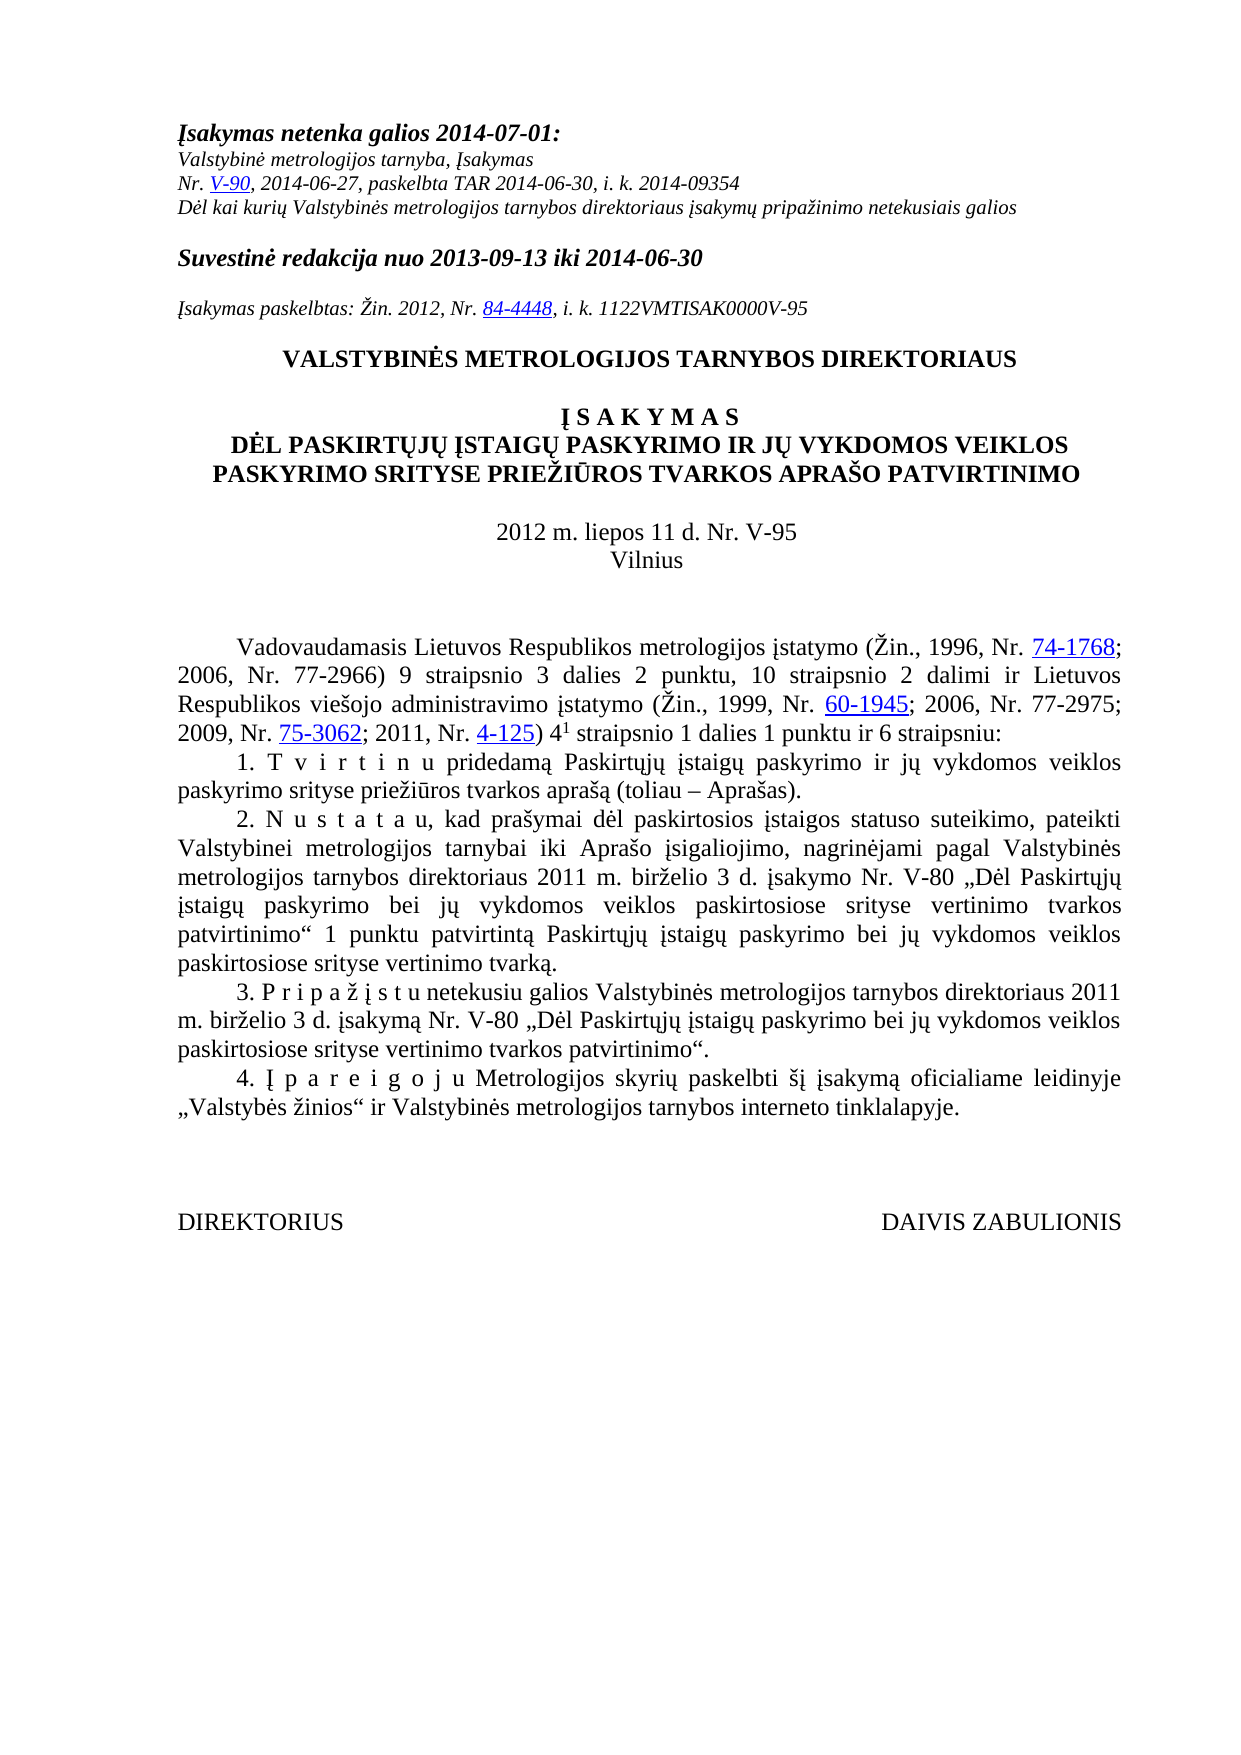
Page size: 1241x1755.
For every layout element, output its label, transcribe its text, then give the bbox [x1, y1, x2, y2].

text Vadovaudamasis Lietuvos Respublikos metrologijos įstatymo (Žin., 1996, Nr. 74-1768; 2006, Nr. 77-2966) 9 straipsnio 3 dalies 2 punktu, 10 straipsnio 2 dalimi ir Lietuvos Respublikos viešojo administravimo įstatymo (Žin., 1999, Nr. 60-1945; 2006, Nr. 77-2975; 2009, Nr. 75-3062; 2011, Nr. 4-125) 41 straipsnio 1 dalies 1 punktu ir 6 straipsniu: [177, 632, 1122, 747]
text 1. T v i r t i n u pridedamą Paskirtųjų įstaigų paskyrimo ir jų vykdomos veiklos paskyrimo srityse priežiūros tvarkos aprašą (toliau – Aprašas). [177, 747, 1122, 804]
text Įsakymas netenka galios 2014-07-01: [177, 118, 1122, 147]
text 4. Į p a r e i g o j u Metrologijos skyrių paskelbti šį įsakymą oficialiame leidinyje „Valstybės žinios“ ir Valstybinės metrologijos tarnybos interneto tinklalapyje. [177, 1063, 1122, 1120]
text Suvestinė redakcija nuo 2013-09-13 iki 2014-06-30 [177, 243, 1122, 272]
text VALSTYBINĖS METROLOGIJOS TARNYBOS DIREKTORIAUS [177, 344, 1122, 373]
text Dėl kai kurių Valstybinės metrologijos tarnybos direktoriaus įsakymų pripažinimo netekusiais galios [177, 195, 1122, 219]
text 2. N u s t a t a u, kad prašymai dėl paskirtosios įstaigos statuso suteikimo, pateikti Valstybinei metrologijos tarnybai iki Aprašo įsigaliojimo, nagrinėjami pagal Valstybinės metrologijos tarnybos direktoriaus 2011 m. birželio 3 d. įsakymo Nr. V-80 „Dėl Paskirtųjų įstaigų paskyrimo bei jų vykdomos veiklos paskirtosiose srityse vertinimo tvarkos patvirtinimo“ 1 punktu patvirtintą Paskirtųjų įstaigų paskyrimo bei jų vykdomos veiklos paskirtosiose srityse vertinimo tvarką. [177, 804, 1122, 977]
text DĖL paskirtųjų įstaigų paskyrimo IR JŲ VYKDOMOS VEIKLOS PASKYRIMO SRITYSE PRIEŽIŪROS TVARKOS aprašo PATVIRTINIMO [177, 430, 1122, 488]
text Įsakymas paskelbtas: Žin. 2012, Nr. 84-4448, i. k. 1122VMTISAK0000V-95 [177, 296, 1122, 320]
text Valstybinė metrologijos tarnyba, Įsakymas [177, 147, 1122, 171]
text Nr. V-90, 2014-06-27, paskelbta TAR 2014-06-30, i. k. 2014-09354 [177, 171, 1122, 195]
text 2012 m. liepos 11 d. Nr. V-95 [177, 517, 1122, 545]
text Direktorius Daivis Zabulionis [177, 1207, 1122, 1235]
text Vilnius [177, 545, 1122, 574]
text Į S A K Y M A S [177, 402, 1122, 430]
text 3. P r i p a ž į s t u netekusiu galios Valstybinės metrologijos tarnybos direktoriaus 2011 m. birželio 3 d. įsakymą Nr. V-80 „Dėl Paskirtųjų įstaigų paskyrimo bei jų vykdomos veiklos paskirtosiose srityse vertinimo tvarkos patvirtinimo“. [177, 977, 1122, 1063]
